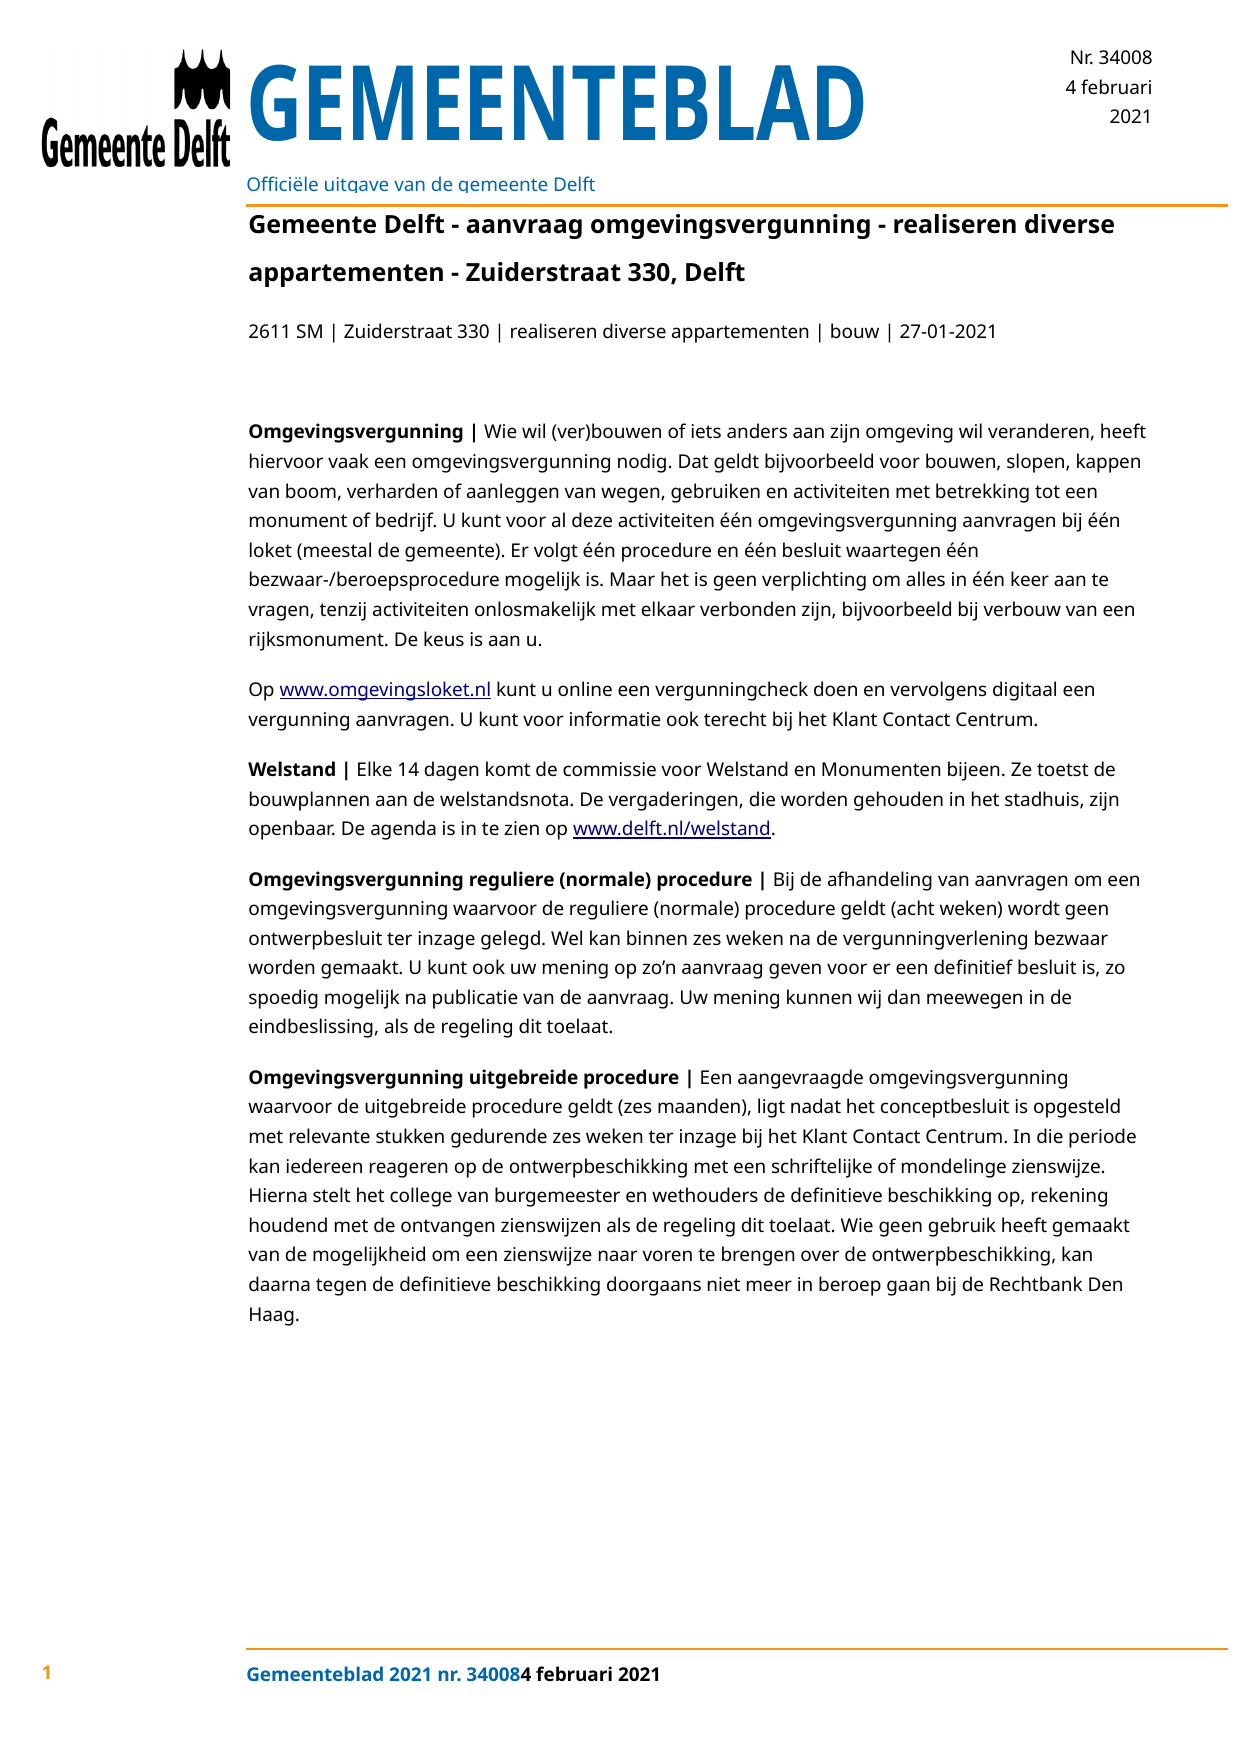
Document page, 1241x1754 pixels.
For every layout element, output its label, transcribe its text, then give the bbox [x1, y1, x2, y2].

picture [41, 47, 231, 172]
text 2611 SM | Zuiderstraat 330 | realiseren diverse appartementen | bouw | 27-01-2021 [248, 318, 1152, 344]
text Omgevingsvergunning | Wie wil (ver)bouwen of iets anders aan zijn omgeving wil veranderen, heeft hiervoor vaak een omgevingsvergunning nodig. Dat geldt bijvoorbeeld voor bouwen, slopen, kappen van boom, verharden of aanleggen van wegen, gebruiken en activiteiten met betrekking tot een monument of bedrijf. U kunt voor al deze activiteiten één omgevingsvergunning aanvragen bij één loket (meestal de gemeente). Er volgt één procedure en één besluit waartegen één bezwaar-/beroepsprocedure mogelijk is. Maar het is geen verplichting om alles in één keer aan te vragen, tenzij activiteiten onlosmakelijk met elkaar verbonden zijn, bijvoorbeeld bij verbouw van een rijksmonument. De keus is aan u. [248, 419, 1152, 652]
text Omgevingsvergunning reguliere (normale) procedure | Bij de afhandeling van aanvragen om een omgevingsvergunning waarvoor de reguliere (normale) procedure geldt (acht weken) wordt geen ontwerpbesluit ter inzage gelegd. Wel kan binnen zes weken na de vergunningverlening bezwaar worden gemaakt. U kunt ook uw mening op zo’n aanvraag geven voor er een definitief besluit is, zo spoedig mogelijk na publicatie van de aanvraag. Uw mening kunnen wij dan meewegen in de eindbeslissing, als de regeling dit toelaat. [248, 866, 1152, 1039]
text Gemeente Delft - aanvraag omgevingsvergunning - realiseren diverse appartementen - Zuiderstraat 330, Delft [248, 207, 1152, 288]
text Op www.omgevingsloket.nl kunt u online een vergunningcheck doen en vervolgens digitaal een vergunning aanvragen. U kunt voor informatie ook terecht bij het Klant Contact Centrum. [248, 676, 1152, 732]
text Omgevingsvergunning uitgebreide procedure | Een aangevraagde omgevingsvergunning waarvoor de uitgebreide procedure geldt (zes maanden), ligt nadat het conceptbesluit is opgesteld met relevante stukken gedurende zes weken ter inzage bij het Klant Contact Centrum. In die periode kan iedereen reageren op de ontwerpbeschikking met een schriftelijke of mondelinge zienswijze. Hierna stelt het college van burgemeester en wethouders de definitieve beschikking op, rekening houdend met de ontvangen zienswijzen als de regeling dit toelaat. Wie geen gebruik heeft gemaakt van de mogelijkheid om een zienswijze naar voren te brengen over de ontwerpbeschikking, kan daarna tegen de definitieve beschikking doorgaans niet meer in beroep gaan bij de Rechtbank Den Haag. [248, 1064, 1152, 1327]
text Welstand | Elke 14 dagen komt de commissie voor Welstand en Monumenten bijeen. Ze toetst de bouwplannen aan de welstandsnota. De vergaderingen, die worden gehouden in het stadhuis, zijn openbaar. De agenda is in te zien op www.delft.nl/welstand. [248, 756, 1152, 841]
